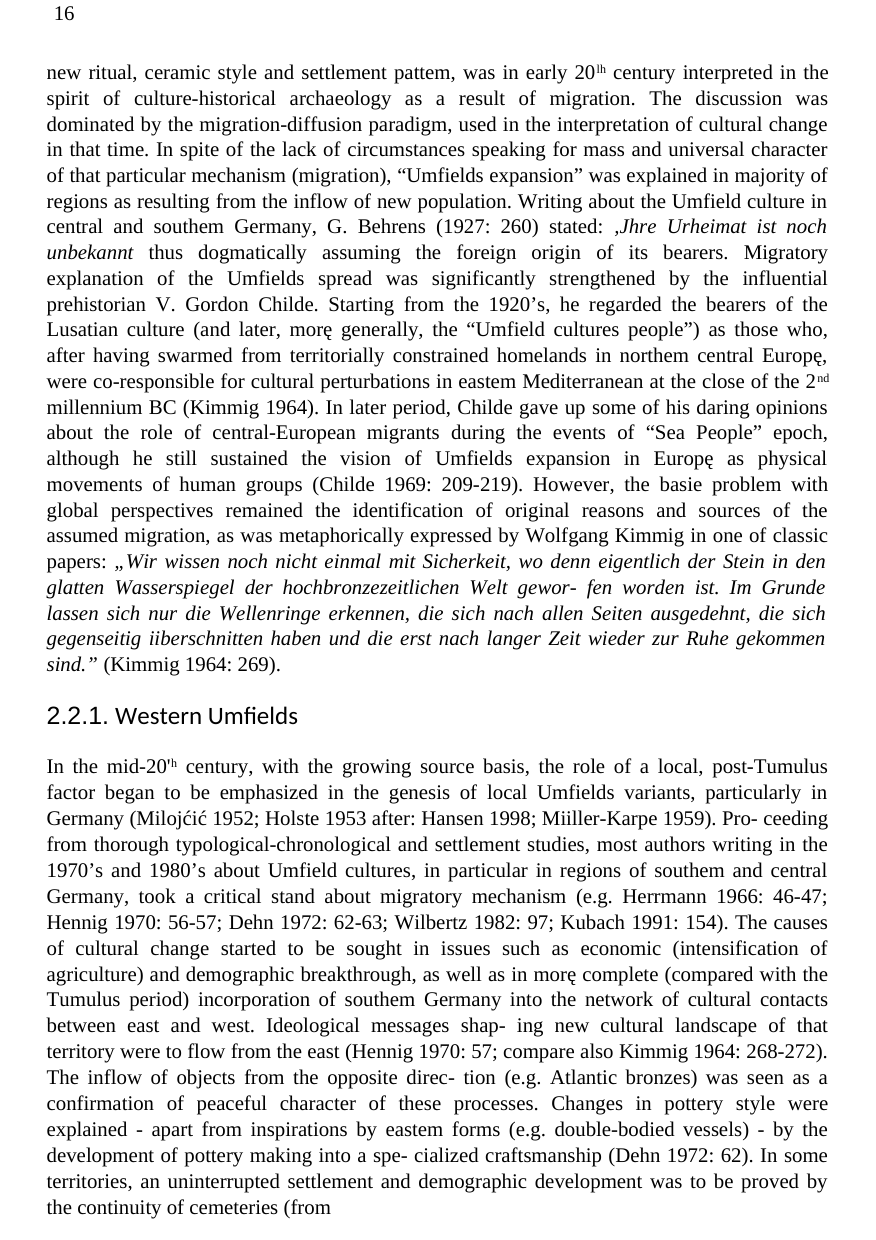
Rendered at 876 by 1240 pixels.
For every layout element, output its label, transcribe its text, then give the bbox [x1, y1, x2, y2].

subtitle 2.2.1. Western Umfields [46, 701, 829, 731]
text new ritual, ceramic style and settlement pattem, was in early 20lh century interpreted in the spirit of culture-historical archaeology as a result of migration. The discussion was dominated by the migration-diffusion paradigm, used in the interpretation of cultural change in that time. In spite of the lack of circumstances speaking for mass and universal character of that particular mechanism (migration), “Umfields expansion” was explained in majority of regions as resulting from the inflow of new population. Writing about the Umfield culture in central and southem Germany, G. Behrens (1927: 260) stated: ,Jhre Urheimat ist noch unbekannt thus dogmatically assuming the foreign origin of its bearers. Migratory explanation of the Umfields spread was significantly strengthened by the influential prehistorian V. Gordon Childe. Starting from the 1920’s, he regarded the bearers of the Lusatian culture (and later, morę generally, the “Umfield cultures people”) as those who, after having swarmed from territorially constrained homelands in northem central Europę, were co-responsible for cultural perturbations in eastem Mediterranean at the close of the 2nd millennium BC (Kimmig 1964). In later period, Childe gave up some of his daring opinions about the role of central-European migrants during the events of “Sea People” epoch, although he still sustained the vision of Umfields expansion in Europę as physical movements of human groups (Childe 1969: 209-219). However, the basie problem with global perspectives remained the identification of original reasons and sources of the assumed migration, as was metaphorically expressed by Wolfgang Kimmig in one of classic papers: „Wir wissen noch nicht einmal mit Sicherkeit, wo denn eigentlich der Stein in den glatten Wasserspiegel der hochbronzezeitlichen Welt gewor- fen worden ist. Im Grunde lassen sich nur die Wellenringe erkennen, die sich nach allen Seiten ausgedehnt, die sich gegenseitig iiberschnitten haben und die erst nach langer Zeit wieder zur Ruhe gekommen sind.” (Kimmig 1964: 269). [46, 60, 829, 676]
text In the mid-20'h century, with the growing source basis, the role of a local, post-Tumulus factor began to be emphasized in the genesis of local Umfields variants, particularly in Germany (Milojćić 1952; Holste 1953 after: Hansen 1998; Miiller-Karpe 1959). Pro- ceeding from thorough typological-chronological and settlement studies, most authors writing in the 1970’s and 1980’s about Umfield cultures, in particular in regions of southem and central Germany, took a critical stand about migratory mechanism (e.g. Herrmann 1966: 46-47; Hennig 1970: 56-57; Dehn 1972: 62-63; Wilbertz 1982: 97; Kubach 1991: 154). The causes of cultural change started to be sought in issues such as economic (intensification of agriculture) and demographic breakthrough, as well as in morę complete (compared with the Tumulus period) incorporation of southem Germany into the network of cultural contacts between east and west. Ideological messages shap- ing new cultural landscape of that territory were to flow from the east (Hennig 1970: 57; compare also Kimmig 1964: 268-272). The inflow of objects from the opposite direc- tion (e.g. Atlantic bronzes) was seen as a confirmation of peaceful character of these processes. Changes in pottery style were explained - apart from inspirations by eastem forms (e.g. double-bodied vessels) - by the development of pottery making into a spe- cialized craftsmanship (Dehn 1972: 62). In some territories, an uninterrupted settlement and demographic development was to be proved by the continuity of cemeteries (from [46, 754, 829, 1219]
text 16 [53, 1, 78, 25]
